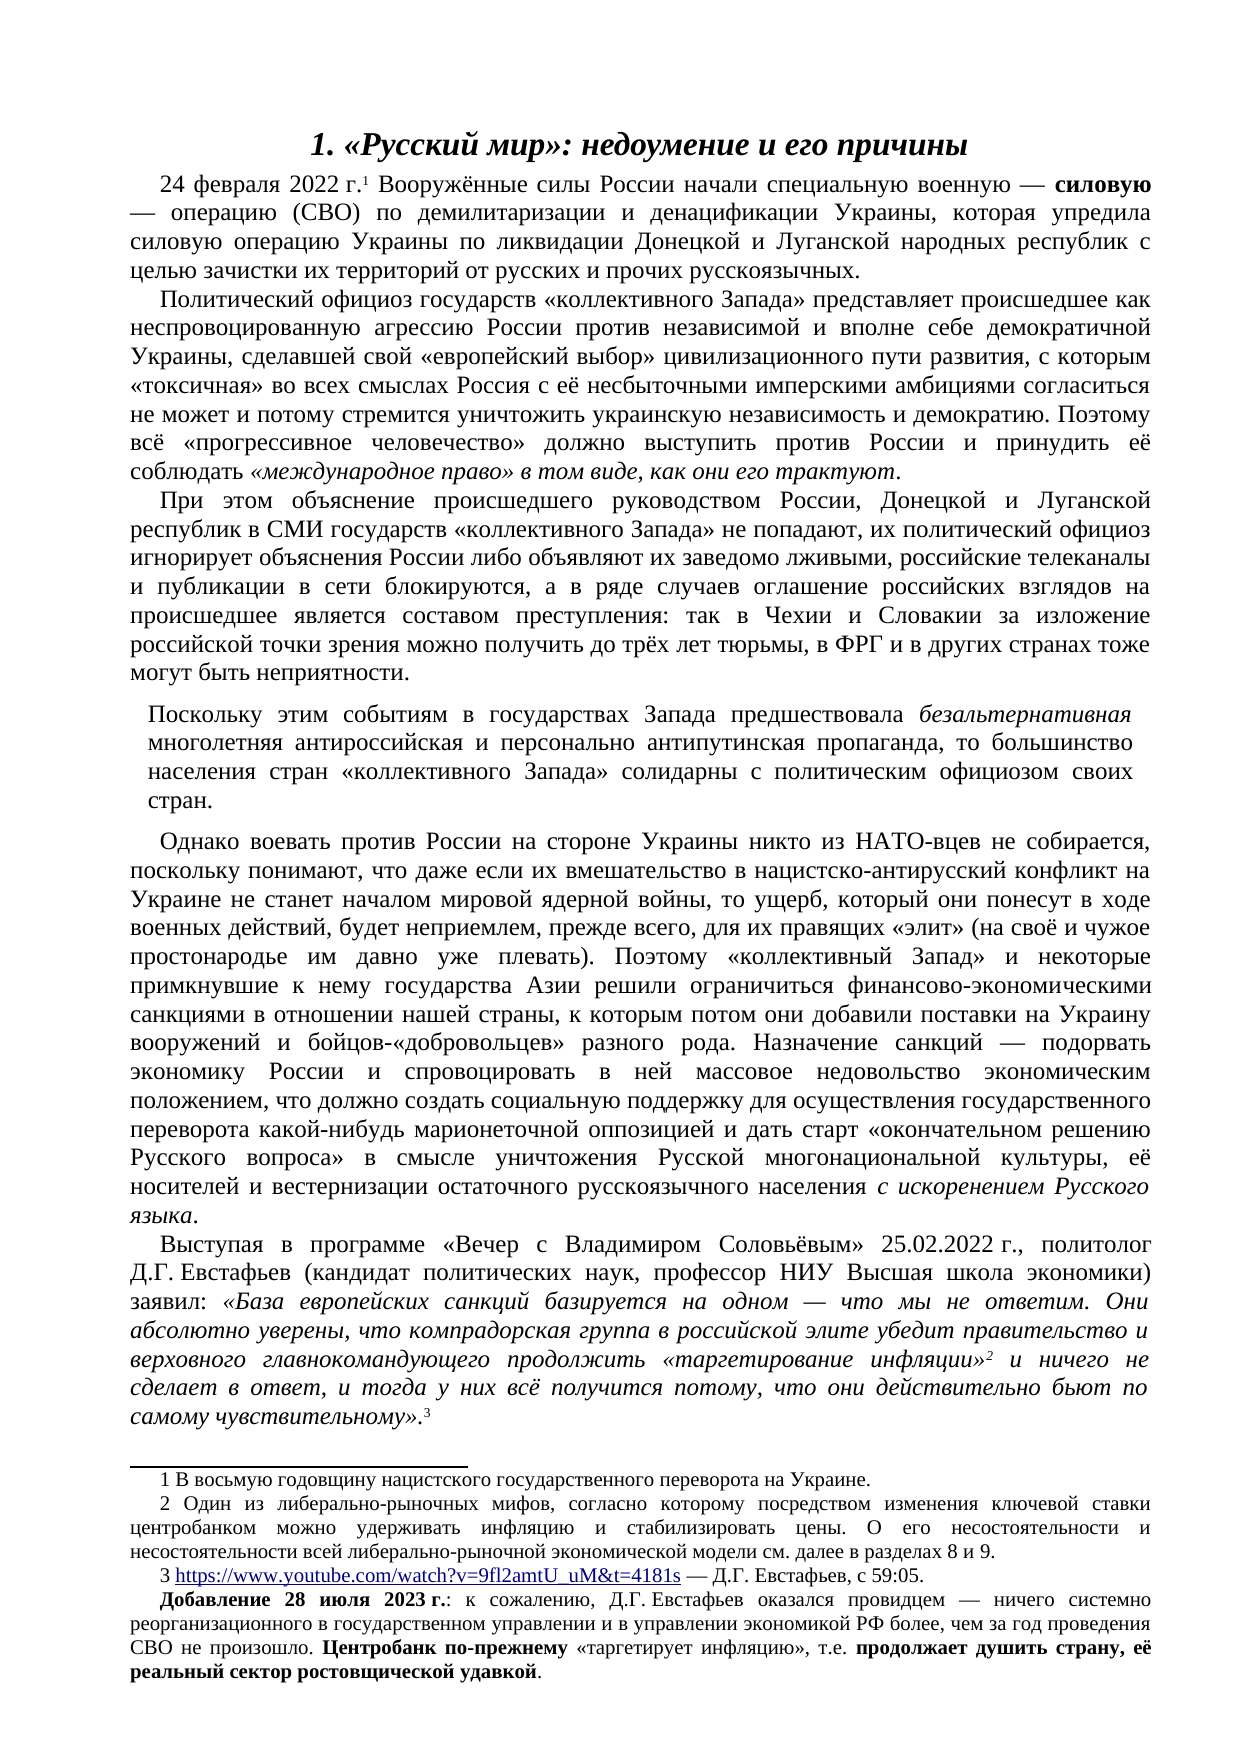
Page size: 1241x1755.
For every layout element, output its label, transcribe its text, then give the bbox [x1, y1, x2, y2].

text https://www.youtube.com/watch?v=9fl2amtU_uM&t=4181s — Д.Г. Евстафьев, с 59:05. [130, 1563, 1152, 1587]
text В восьмую годовщину нацистского государственного переворота на Украине. [130, 1467, 1152, 1491]
text Один из либерально-рыночных мифов, согласно которому посредством изменения ключевой ставки центробанком можно удерживать инфляцию и стабилизировать цены. О его несостоятельности и несостоятельности всей либерально-рыночной экономической модели см. далее в разделах 8 и 9. [130, 1491, 1152, 1563]
text Поскольку этим событиям в государствах Запада предшествовала безальтернативная многолетняя антироссийская и персонально антипутинская пропаганда, то большинство населения стран «коллективного Запада» солидарны с политическим официозом своих стран. [148, 699, 1134, 814]
text При этом объяснение происшедшего руководством России, Донецкой и Луганской республик в СМИ государств «коллективного Запада» не попадают, их политический официоз игнорирует объяснения России либо объявляют их заведомо лживыми, российские телеканалы и публикации в сети блокируются, а в ряде случаев оглашение российских взглядов на происшедшее является составом преступления: так в Чехии и Словакии за изложение российской точки зрения можно получить до трёх лет тюрьмы, в ФРГ и в других странах тоже могут быть неприятности. [130, 485, 1152, 686]
text Выступая в программе «Вечер с Владимиром Соловьёвым» 25.02.2022 г., политолог Д.Г. Ев­­ста­фьев (кандидат политических наук, профессор НИУ Высшая школа экономики) заявил: «База европейских санкций базируется на одном — что мы не ответим. Они абсолютно уверены, что компрадорская группа в российской элите убедит правительство и верховного главнокомандующего продолжить «таргетирование инфляции» и ничего не сделает в ответ, и тогда у них всё получится потому, что они действительно бьют по самому чувствительному». [130, 1229, 1152, 1430]
subtitle 1. «Русский мир»: недоумение и его причины [130, 124, 1152, 162]
text Однако воевать против России на стороне Украины никто из НАТО-вцев не собирается, поскольку понимают, что даже если их вмешательство в нацистско-антирусский конфликт на Украине не станет началом мировой ядерной войны, то ущерб, который они понесут в ходе военных действий, будет неприемлем, прежде всего, для их правящих «элит» (на своё и чужое простонародье им давно уже плевать). Поэтому «коллективный Запад» и некоторые примкнувшие к нему государства Азии решили ограничиться финансово-экономи­чес­ки­ми санкциями в отношении нашей страны, к которым потом они добавили поставки на Украину вооружений и бойцов-«добровольцев» разного рода. Назначение санкций — подорвать экономику России и спровоцировать в ней массовое недовольство экономическим положением, что должно создать социальную поддержку для осуществления государственного переворота какой-ни­будь марионеточной оппозицией и дать старт «окончательном решению Русского вопроса» в смысле уничтожения Русской многонациональной культуры, её носителей и вестернизации остаточного русскоязычного населения с искоренением Русского языка. [130, 826, 1152, 1229]
text 24 февраля 2022 г. Вооружённые силы России начали специальную военную — силовую — операцию (СВО) по демилитаризации и денацификации Украины, которая упредила силовую операцию Украины по ликвидации Донецкой и Луганской народных республик с целью зачистки их территорий от русских и прочих русскоязычных. [130, 169, 1152, 284]
text Политический официоз государств «коллективного Запада» представляет происшедшее как неспровоцированную агрессию России против независимой и вполне себе демократичной Украины, сделавшей свой «европейский выбор» цивилизационного пути развития, с которым «токсичная» во всех смыслах Россия с её несбыточными имперскими амбициями согласиться не может и потому стремится уничтожить украинскую независимость и демократию. Поэтому всё «прогрессивное человечество» должно выступить против России и принудить её соблюдать «международное право» в том виде, как они его трактуют. [130, 284, 1152, 485]
text Добавление 28 июля 2023 г.: к сожалению, Д.Г. Евстафьев оказался провидцем — ничего системно реорганизационного в государственном управлении и в управлении экономикой РФ более, чем за год проведения СВО не произошло. Центробанк по-прежнему «таргетирует инфляцию», т.е. продолжает душить страну, её реальный сектор ростовщической удавкой. [130, 1587, 1152, 1683]
